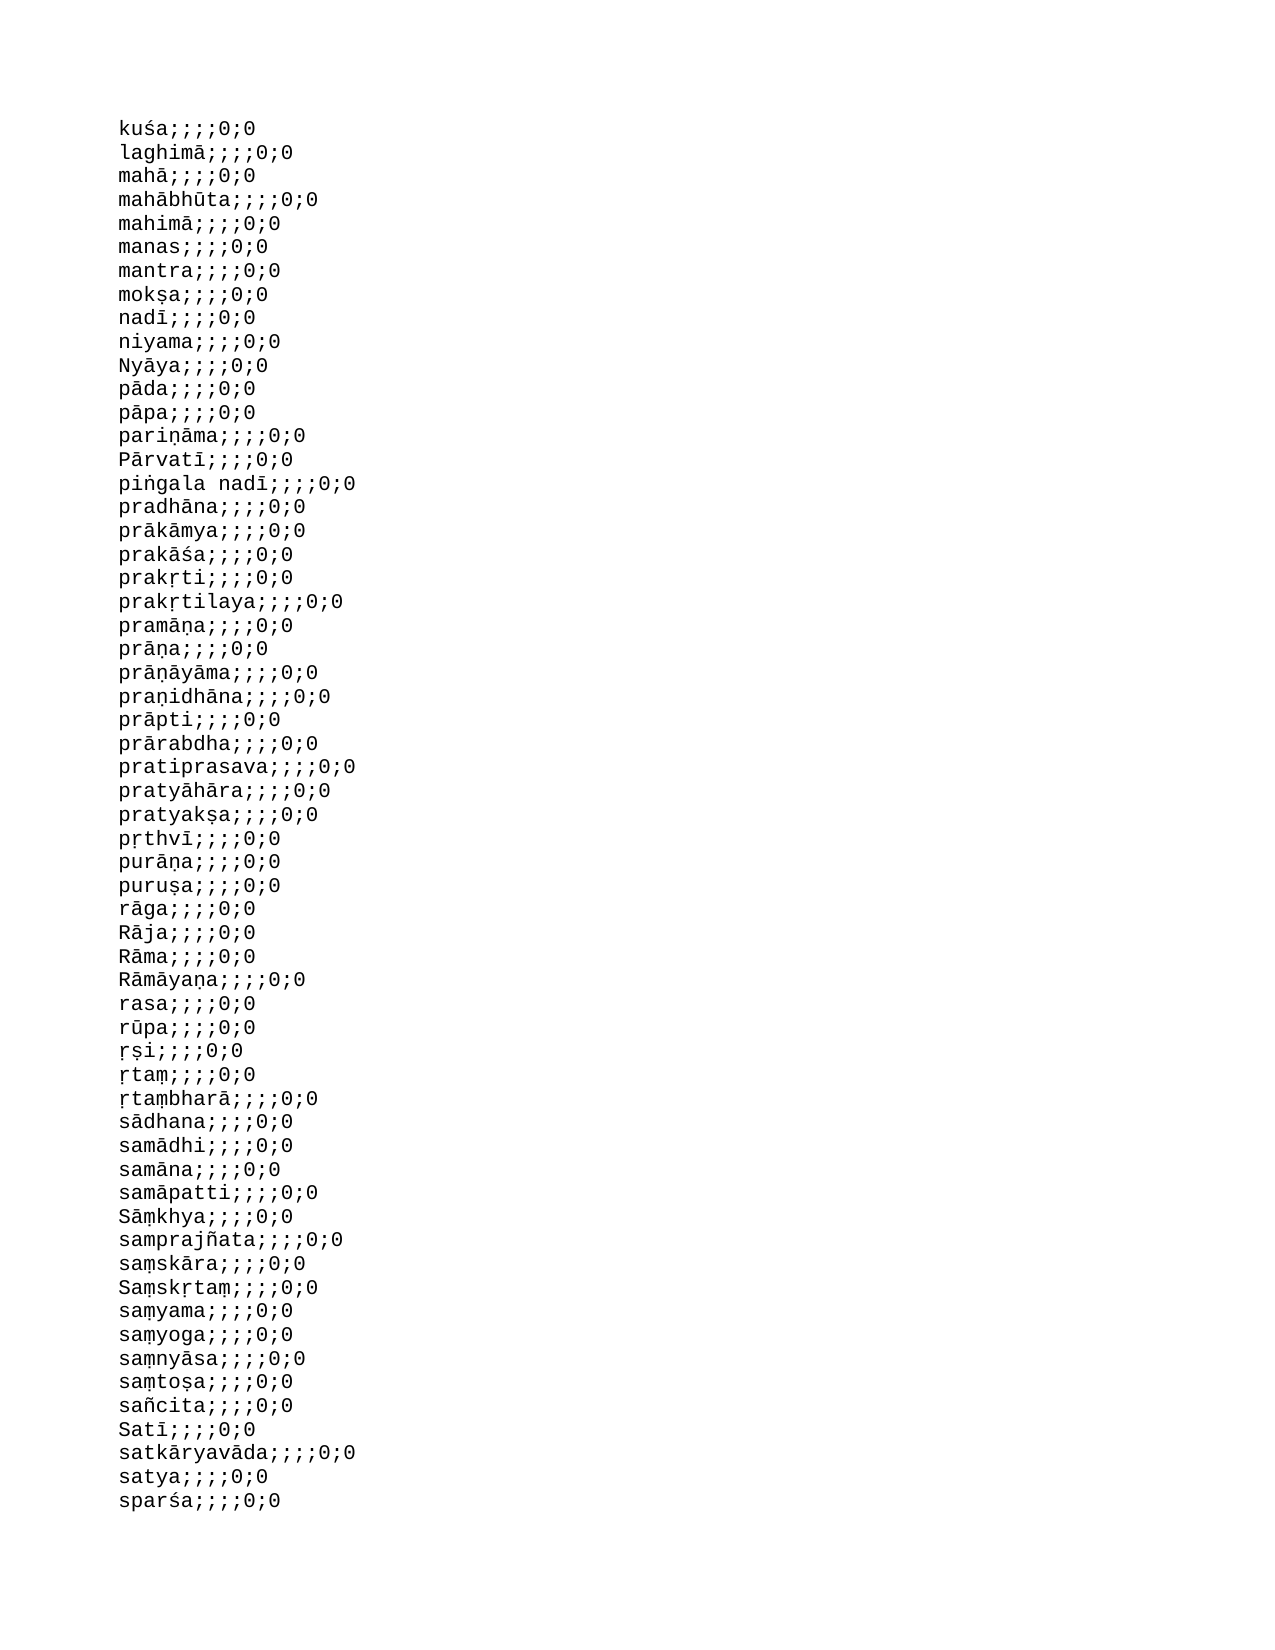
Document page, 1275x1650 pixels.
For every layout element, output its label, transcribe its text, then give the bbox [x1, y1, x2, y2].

text Rāma;;;;0;0 [118, 946, 1157, 969]
text samāpatti;;;;0;0 [118, 1182, 1157, 1206]
text Pārvatī;;;;0;0 [118, 449, 1157, 473]
text samprajñata;;;;0;0 [118, 1229, 1157, 1253]
text Rāmāyaṇa;;;;0;0 [118, 969, 1157, 993]
text sādhana;;;;0;0 [118, 1111, 1157, 1135]
text prāṇāyāma;;;;0;0 [118, 662, 1157, 686]
text sañcita;;;;0;0 [118, 1395, 1157, 1419]
text mahimā;;;;0;0 [118, 213, 1157, 236]
text saṃnyāsa;;;;0;0 [118, 1348, 1157, 1371]
text praṇidhāna;;;;0;0 [118, 686, 1157, 709]
text prārabdha;;;;0;0 [118, 733, 1157, 757]
text pratyakṣa;;;;0;0 [118, 804, 1157, 827]
text manas;;;;0;0 [118, 236, 1157, 260]
text saṃyoga;;;;0;0 [118, 1324, 1157, 1348]
text pṛthvī;;;;0;0 [118, 827, 1157, 851]
text saṃskāra;;;;0;0 [118, 1253, 1157, 1277]
text mahā;;;;0;0 [118, 165, 1157, 189]
text laghimā;;;;0;0 [118, 142, 1157, 165]
text mantra;;;;0;0 [118, 260, 1157, 284]
text pradhāna;;;;0;0 [118, 496, 1157, 520]
text pratiprasava;;;;0;0 [118, 757, 1157, 780]
text Nyāya;;;;0;0 [118, 354, 1157, 378]
text rūpa;;;;0;0 [118, 1017, 1157, 1040]
text prāṇa;;;;0;0 [118, 638, 1157, 662]
text satkāryavāda;;;;0;0 [118, 1442, 1157, 1466]
text rāga;;;;0;0 [118, 898, 1157, 922]
text pariṇāma;;;;0;0 [118, 426, 1157, 449]
text Saṃskṛtaṃ;;;;0;0 [118, 1277, 1157, 1300]
text prāpti;;;;0;0 [118, 709, 1157, 733]
text pramāṇa;;;;0;0 [118, 615, 1157, 638]
text prakṛti;;;;0;0 [118, 567, 1157, 591]
text prākāmya;;;;0;0 [118, 520, 1157, 544]
text piṅgala nadī;;;;0;0 [118, 473, 1157, 496]
text saṃyama;;;;0;0 [118, 1300, 1157, 1324]
text pāda;;;;0;0 [118, 378, 1157, 402]
text Satī;;;;0;0 [118, 1419, 1157, 1442]
text Sāṃkhya;;;;0;0 [118, 1206, 1157, 1229]
text sparśa;;;;0;0 [118, 1489, 1157, 1513]
text prakṛtilaya;;;;0;0 [118, 591, 1157, 615]
text purāṇa;;;;0;0 [118, 851, 1157, 875]
text kuśa;;;;0;0 [118, 118, 1157, 142]
text pratyāhāra;;;;0;0 [118, 780, 1157, 804]
text ṛtaṃbharā;;;;0;0 [118, 1088, 1157, 1111]
text samāna;;;;0;0 [118, 1158, 1157, 1182]
text mokṣa;;;;0;0 [118, 284, 1157, 307]
text Rāja;;;;0;0 [118, 922, 1157, 946]
text niyama;;;;0;0 [118, 331, 1157, 354]
text saṃtoṣa;;;;0;0 [118, 1371, 1157, 1395]
text rasa;;;;0;0 [118, 993, 1157, 1017]
text pāpa;;;;0;0 [118, 402, 1157, 426]
text puruṣa;;;;0;0 [118, 875, 1157, 898]
text ṛtaṃ;;;;0;0 [118, 1064, 1157, 1088]
text nadī;;;;0;0 [118, 307, 1157, 331]
text prakāśa;;;;0;0 [118, 544, 1157, 567]
text mahābhūta;;;;0;0 [118, 189, 1157, 213]
text satya;;;;0;0 [118, 1466, 1157, 1489]
text samādhi;;;;0;0 [118, 1135, 1157, 1158]
text ṛṣi;;;;0;0 [118, 1040, 1157, 1064]
